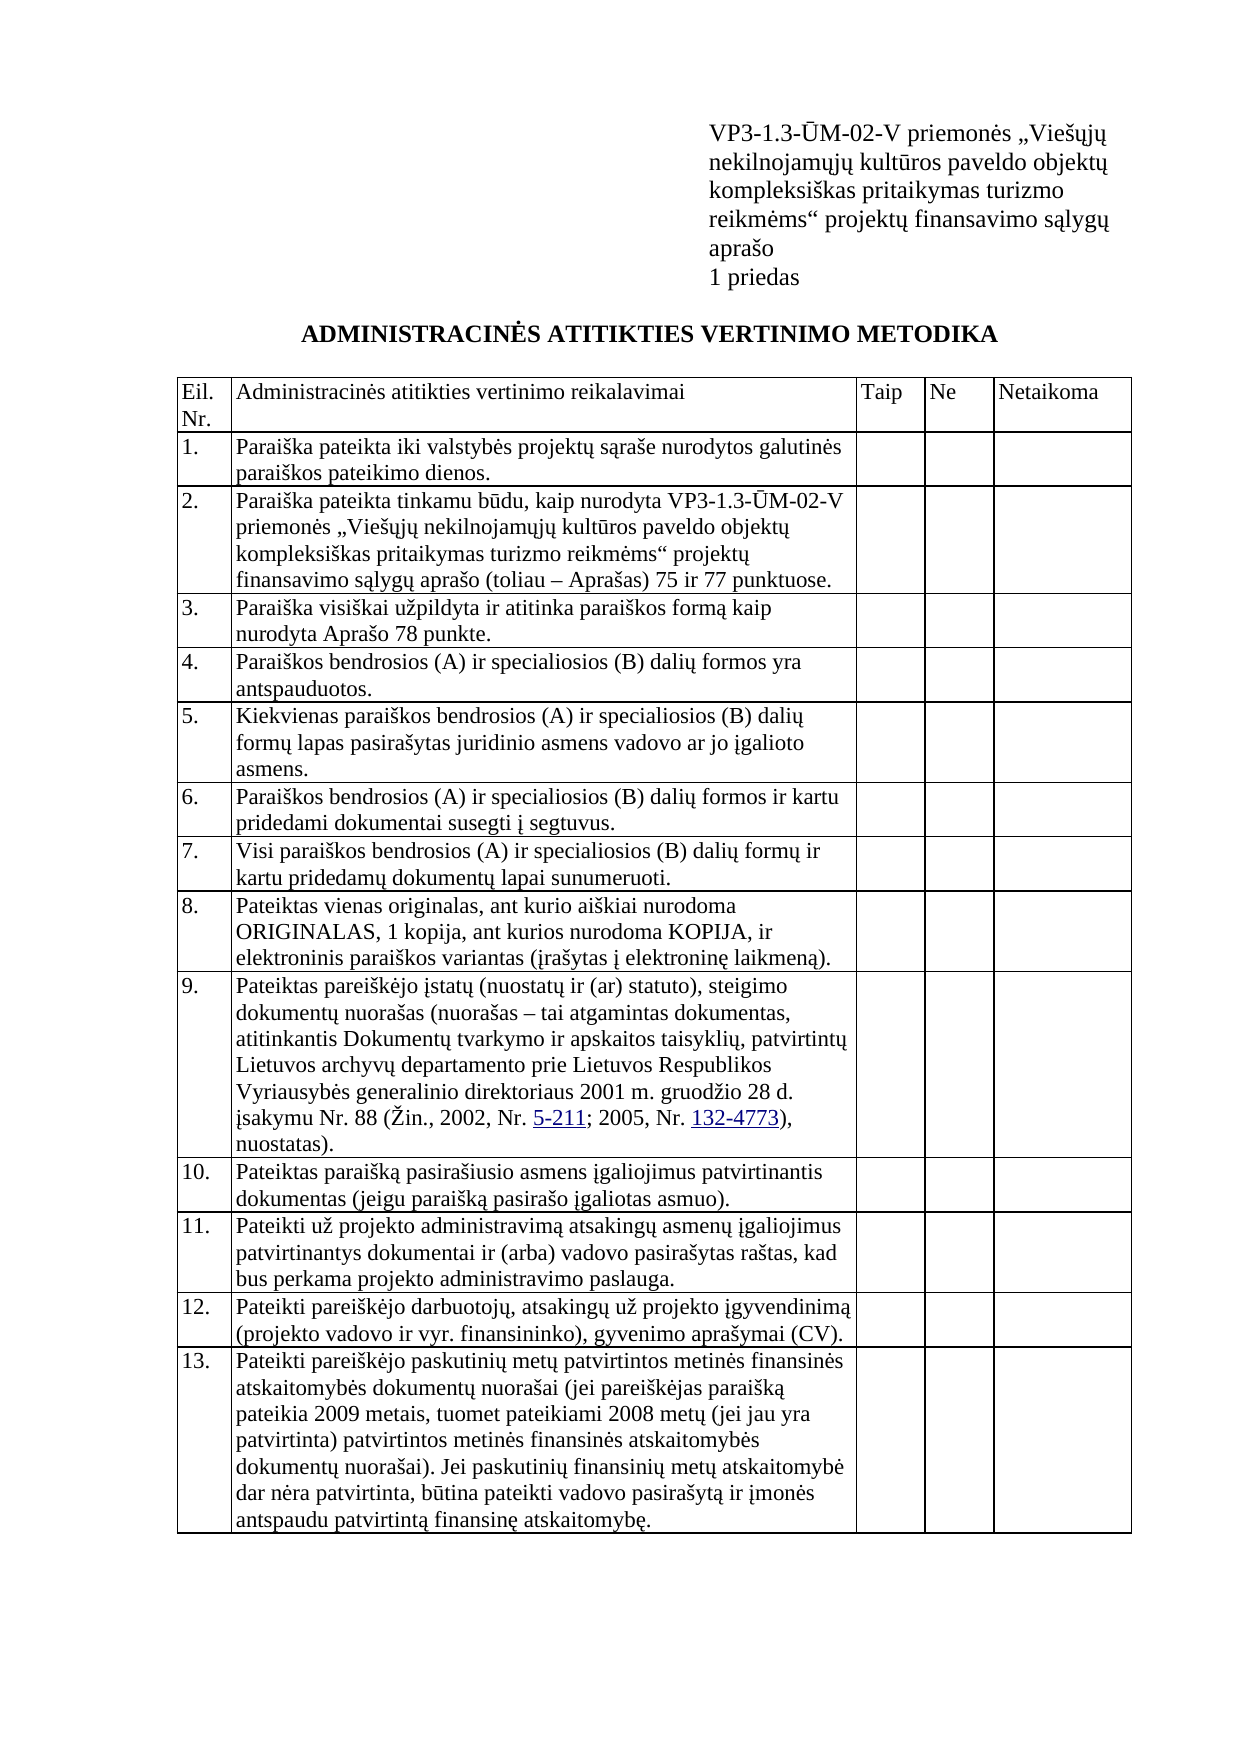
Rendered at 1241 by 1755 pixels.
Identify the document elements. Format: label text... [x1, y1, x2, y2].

table_cell Pateiktas paraišką pasirašiusio asmens įgaliojimus patvirtinantis dokumentas (jeigu paraišką pasirašo įgaliotas asmuo). [232, 1158, 856, 1211]
text kompleksiškas pritaikymas turizmo [177, 176, 1122, 204]
table_cell 4. [178, 648, 231, 701]
table_cell 9. [178, 972, 231, 1157]
table_header Ne [926, 378, 993, 431]
table_cell Paraiška pateikta tinkamu būdu, kaip nurodyta VP3-1.3-ŪM-02-V priemonės „Viešųjų nekilnojamųjų kultūros paveldo objektų kompleksiškas pritaikymas turizmo reikmėms“ projektų finansavimo sąlygų aprašo (toliau – Aprašas) 75 ir 77 punktuose. [232, 487, 856, 592]
table_cell [857, 972, 924, 1157]
table_cell [926, 594, 993, 647]
table_cell [995, 837, 1131, 890]
table_cell [857, 1158, 924, 1211]
text 1 priedas [177, 262, 1122, 291]
table_cell 11. [178, 1213, 231, 1292]
table_cell Pateikti pareiškėjo darbuotojų, atsakingų už projekto įgyvendinimą (projekto vadovo ir vyr. finansininko), gyvenimo aprašymai (CV). [232, 1293, 856, 1346]
table_cell Visi paraiškos bendrosios (A) ir specialiosios (B) dalių formų ir kartu pridedamų dokumentų lapai sunumeruoti. [232, 837, 856, 890]
table_cell [926, 837, 993, 890]
table_cell [926, 433, 993, 485]
table_cell [995, 1213, 1131, 1292]
table_cell [926, 783, 993, 836]
table_cell [926, 1293, 993, 1346]
table_cell Paraiškos bendrosios (A) ir specialiosios (B) dalių formos yra antspauduotos. [232, 648, 856, 701]
table_cell 10. [178, 1158, 231, 1211]
table_cell 3. [178, 594, 231, 647]
table_cell Kiekvienas paraiškos bendrosios (A) ir specialiosios (B) dalių formų lapas pasirašytas juridinio asmens vadovo ar jo įgalioto asmens. [232, 703, 856, 782]
table_cell Pateikti už projekto administravimą atsakingų asmenų įgaliojimus patvirtinantys dokumentai ir (arba) vadovo pasirašytas raštas, kad bus perkama projekto administravimo paslauga. [232, 1213, 856, 1292]
table_cell Paraiška visiškai užpildyta ir atitinka paraiškos formą kaip nurodyta Aprašo 78 punkte. [232, 594, 856, 647]
table_cell [857, 703, 924, 782]
table_cell [995, 433, 1131, 485]
table_cell [995, 703, 1131, 782]
table_cell [995, 892, 1131, 971]
table_cell [995, 1348, 1131, 1532]
table_cell [995, 783, 1131, 836]
table_cell 13. [178, 1348, 231, 1532]
table_cell [995, 1293, 1131, 1346]
table_cell [857, 648, 924, 701]
table_cell 12. [178, 1293, 231, 1346]
table_cell Pateiktas vienas originalas, ant kurio aiškiai nurodoma ORIGINALAS, 1 kopija, ant kurios nurodoma KOPIJA, ir elektroninis paraiškos variantas (įrašytas į elektroninę laikmeną). [232, 892, 856, 971]
table_cell [926, 1348, 993, 1532]
table_cell Paraiška pateikta iki valstybės projektų sąraše nurodytos galutinės paraiškos pateikimo dienos. [232, 433, 856, 485]
table_cell [926, 972, 993, 1157]
table_header Taip [857, 378, 924, 431]
table_header Administracinės atitikties vertinimo reikalavimai [232, 378, 856, 431]
text ADMINISTRACINĖS ATITIKTIES VERTINIMO METODIKA [177, 319, 1122, 348]
table_header Netaikoma [995, 378, 1131, 431]
text nekilnojamųjų kultūros paveldo objektų [177, 147, 1122, 176]
table_cell 1. [178, 433, 231, 485]
table_cell [995, 648, 1131, 701]
text reikmėms“ projektų finansavimo sąlygų [177, 204, 1122, 233]
table_cell [926, 892, 993, 971]
table_cell Pateikti pareiškėjo paskutinių metų patvirtintos metinės finansinės atskaitomybės dokumentų nuorašai (jei pareiškėjas paraišką pateikia 2009 metais, tuomet pateikiami 2008 metų (jei jau yra patvirtinta) patvirtintos metinės finansinės atskaitomybės dokumentų nuorašai). Jei paskutinių finansinių metų atskaitomybė dar nėra patvirtinta, būtina pateikti vadovo pasirašytą ir įmonės antspaudu patvirtintą finansinę atskaitomybę. [232, 1348, 856, 1532]
table_cell [995, 487, 1131, 592]
table_cell [857, 594, 924, 647]
table_cell [857, 1348, 924, 1532]
table_cell Paraiškos bendrosios (A) ir specialiosios (B) dalių formos ir kartu pridedami dokumentai susegti į segtuvus. [232, 783, 856, 836]
table_cell 6. [178, 783, 231, 836]
table_cell [857, 487, 924, 592]
table_cell [995, 972, 1131, 1157]
table_cell [995, 594, 1131, 647]
text VP3-1.3-ŪM-02-V priemonės „Viešųjų [709, 118, 1122, 147]
table_cell [995, 1158, 1131, 1211]
table_cell 7. [178, 837, 231, 890]
table_cell [926, 1158, 993, 1211]
table_cell [926, 703, 993, 782]
table_cell Pateiktas pareiškėjo įstatų (nuostatų ir (ar) statuto), steigimo dokumentų nuorašas (nuorašas – tai atgamintas dokumentas, atitinkantis Dokumentų tvarkymo ir apskaitos taisyklių, patvirtintų Lietuvos archyvų departamento prie Lietuvos Respublikos Vyriausybės generalinio direktoriaus 2001 m. gruodžio 28 d. įsakymu Nr. 88 (Žin., 2002, Nr. 5-211; 2005, Nr. 132-4773), nuostatas). [232, 972, 856, 1157]
table_cell [857, 433, 924, 485]
table_cell [857, 837, 924, 890]
table_cell [926, 648, 993, 701]
table_cell 2. [178, 487, 231, 592]
table_cell [857, 1213, 924, 1292]
table_cell 8. [178, 892, 231, 971]
text aprašo [177, 233, 1122, 262]
table_cell [857, 783, 924, 836]
table_cell [926, 487, 993, 592]
table_cell 5. [178, 703, 231, 782]
table_cell [857, 892, 924, 971]
table_header Eil. Nr. [178, 378, 231, 431]
table_cell [926, 1213, 993, 1292]
table_cell [857, 1293, 924, 1346]
